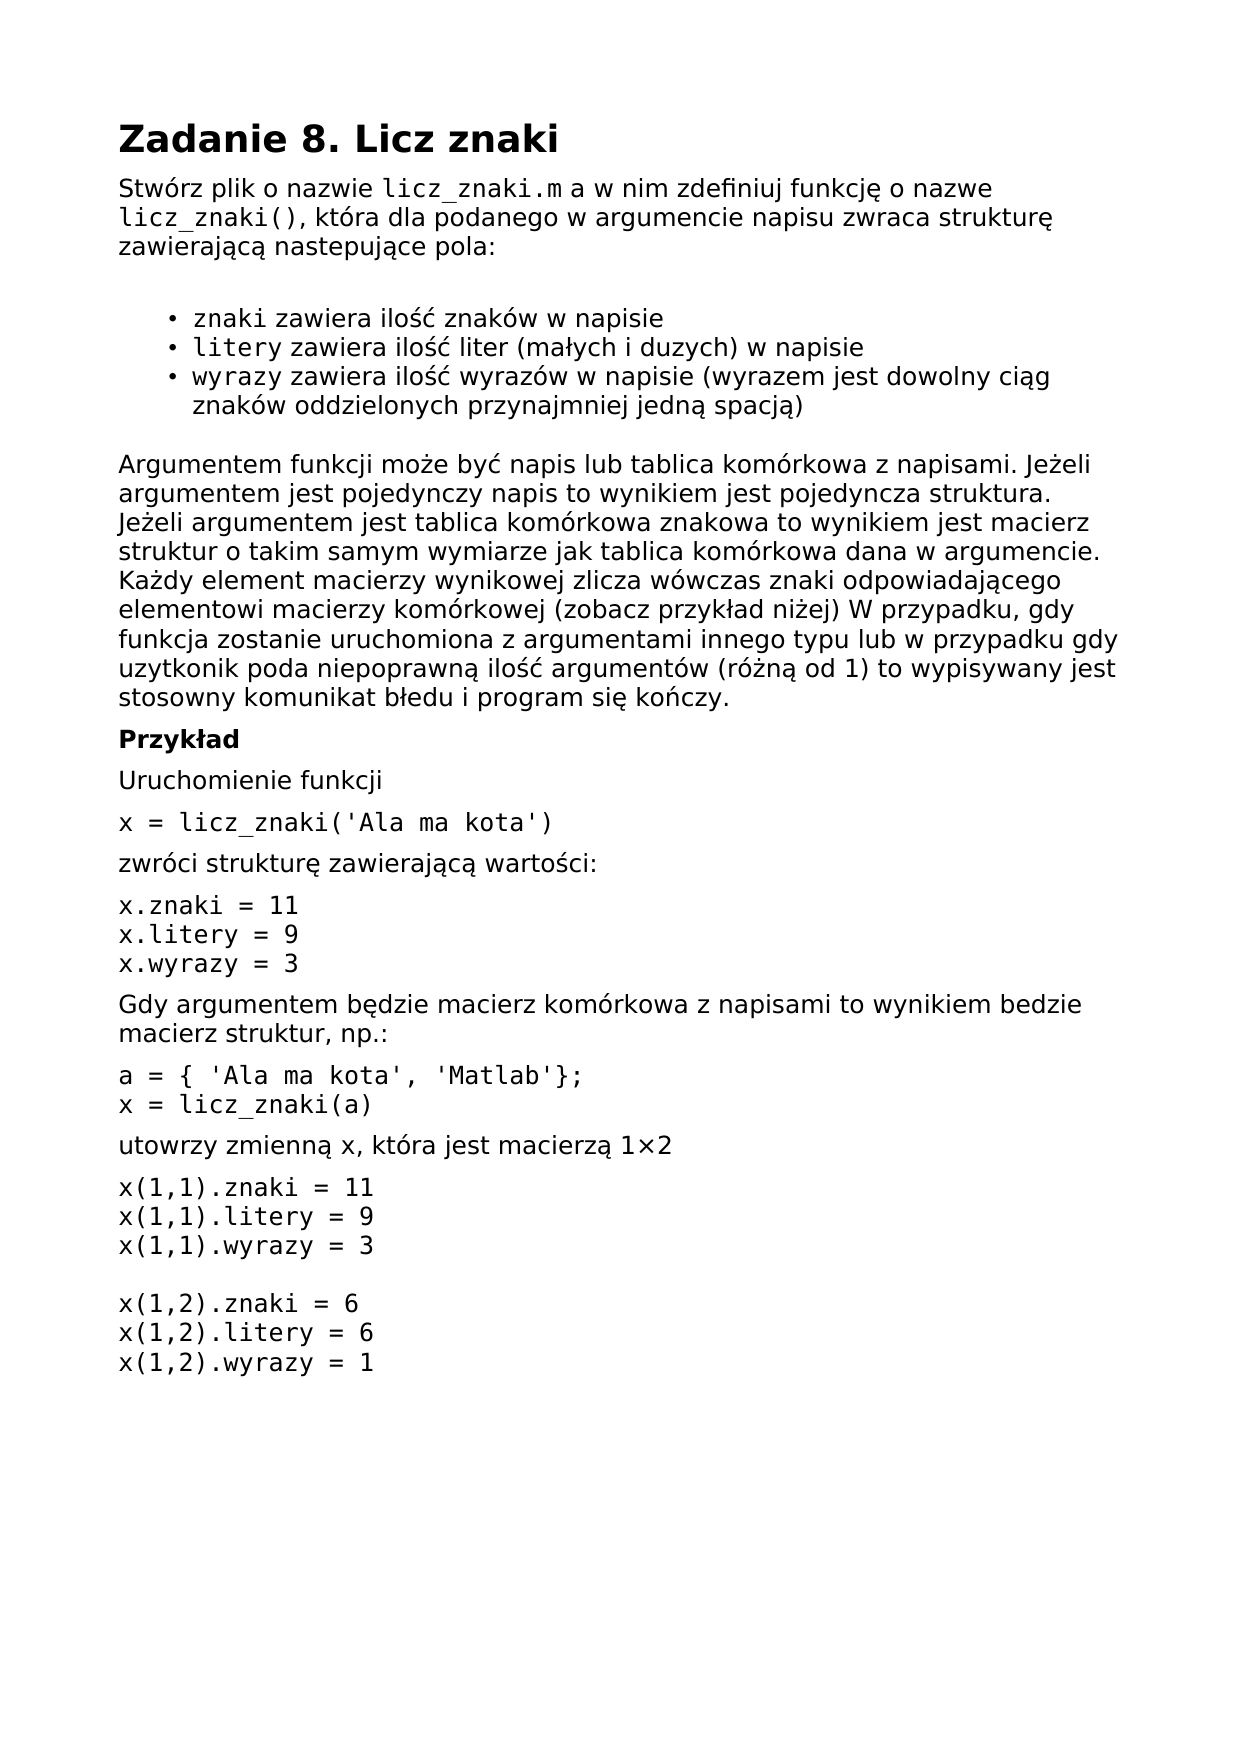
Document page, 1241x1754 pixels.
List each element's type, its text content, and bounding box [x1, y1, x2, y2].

text x(1,1).znaki = 11 x(1,1).litery = 9 x(1,1).wyrazy = 3 x(1,2).znaki = 6 x(1,2).litery = 6 x(1,2).wyrazy = 1 [118, 1173, 1122, 1377]
text utowrzy zmienną x, która jest macierzą 1×2 [118, 1131, 1122, 1160]
text x.znaki = 11 x.litery = 9 x.wyrazy = 3 [118, 891, 1122, 978]
text zwróci strukturę zawierającą wartości: [118, 849, 1122, 878]
text a = { 'Ala ma kota', 'Matlab'}; x = licz_znaki(a) [118, 1061, 1122, 1119]
text Stwórz plik o nazwie licz_znaki.m a w nim zdefiniuj funkcję o nazwe licz_znaki(), która dla podanego w argumencie napisu zwraca strukturę zawierającą nastepujące pola: [118, 174, 1122, 262]
text Gdy argumentem będzie macierz komórkowa z napisami to wynikiem bedzie macierz struktur, np.: [118, 990, 1122, 1048]
text x = licz_znaki('Ala ma kota') [118, 808, 1122, 837]
subtitle Zadanie 8. Licz znaki [118, 118, 1122, 162]
text Argumentem funkcji może być napis lub tablica komórkowa z napisami. Jeżeli argumentem jest pojedynczy napis to wynikiem jest pojedyncza struktura. Jeżeli argumentem jest tablica komórkowa znakowa to wynikiem jest macierz struktur o takim samym wymiarze jak tablica komórkowa dana w argumencie. Każdy element macierzy wynikowej zlicza wówczas znaki odpowiadającego elementowi macierzy komórkowej (zobacz przykład niżej) W przypadku, gdy funkcja zostanie uruchomiona z argumentami innego typu lub w przypadku gdy uzytkonik poda niepoprawną ilość argumentów (różną od 1) to wypisywany jest stosowny komunikat błedu i program się kończy. [118, 450, 1122, 712]
text Uruchomienie funkcji [118, 767, 1122, 796]
list litery zawiera ilość liter (małych i duzych) w napisie [177, 333, 1122, 362]
text Przykład [118, 725, 1122, 754]
list wyrazy zawiera ilość wyrazów w napisie (wyrazem jest dowolny ciąg znaków oddzielonych przynajmniej jedną spacją) [177, 362, 1122, 420]
list znaki zawiera ilość znaków w napisie [177, 304, 1122, 333]
